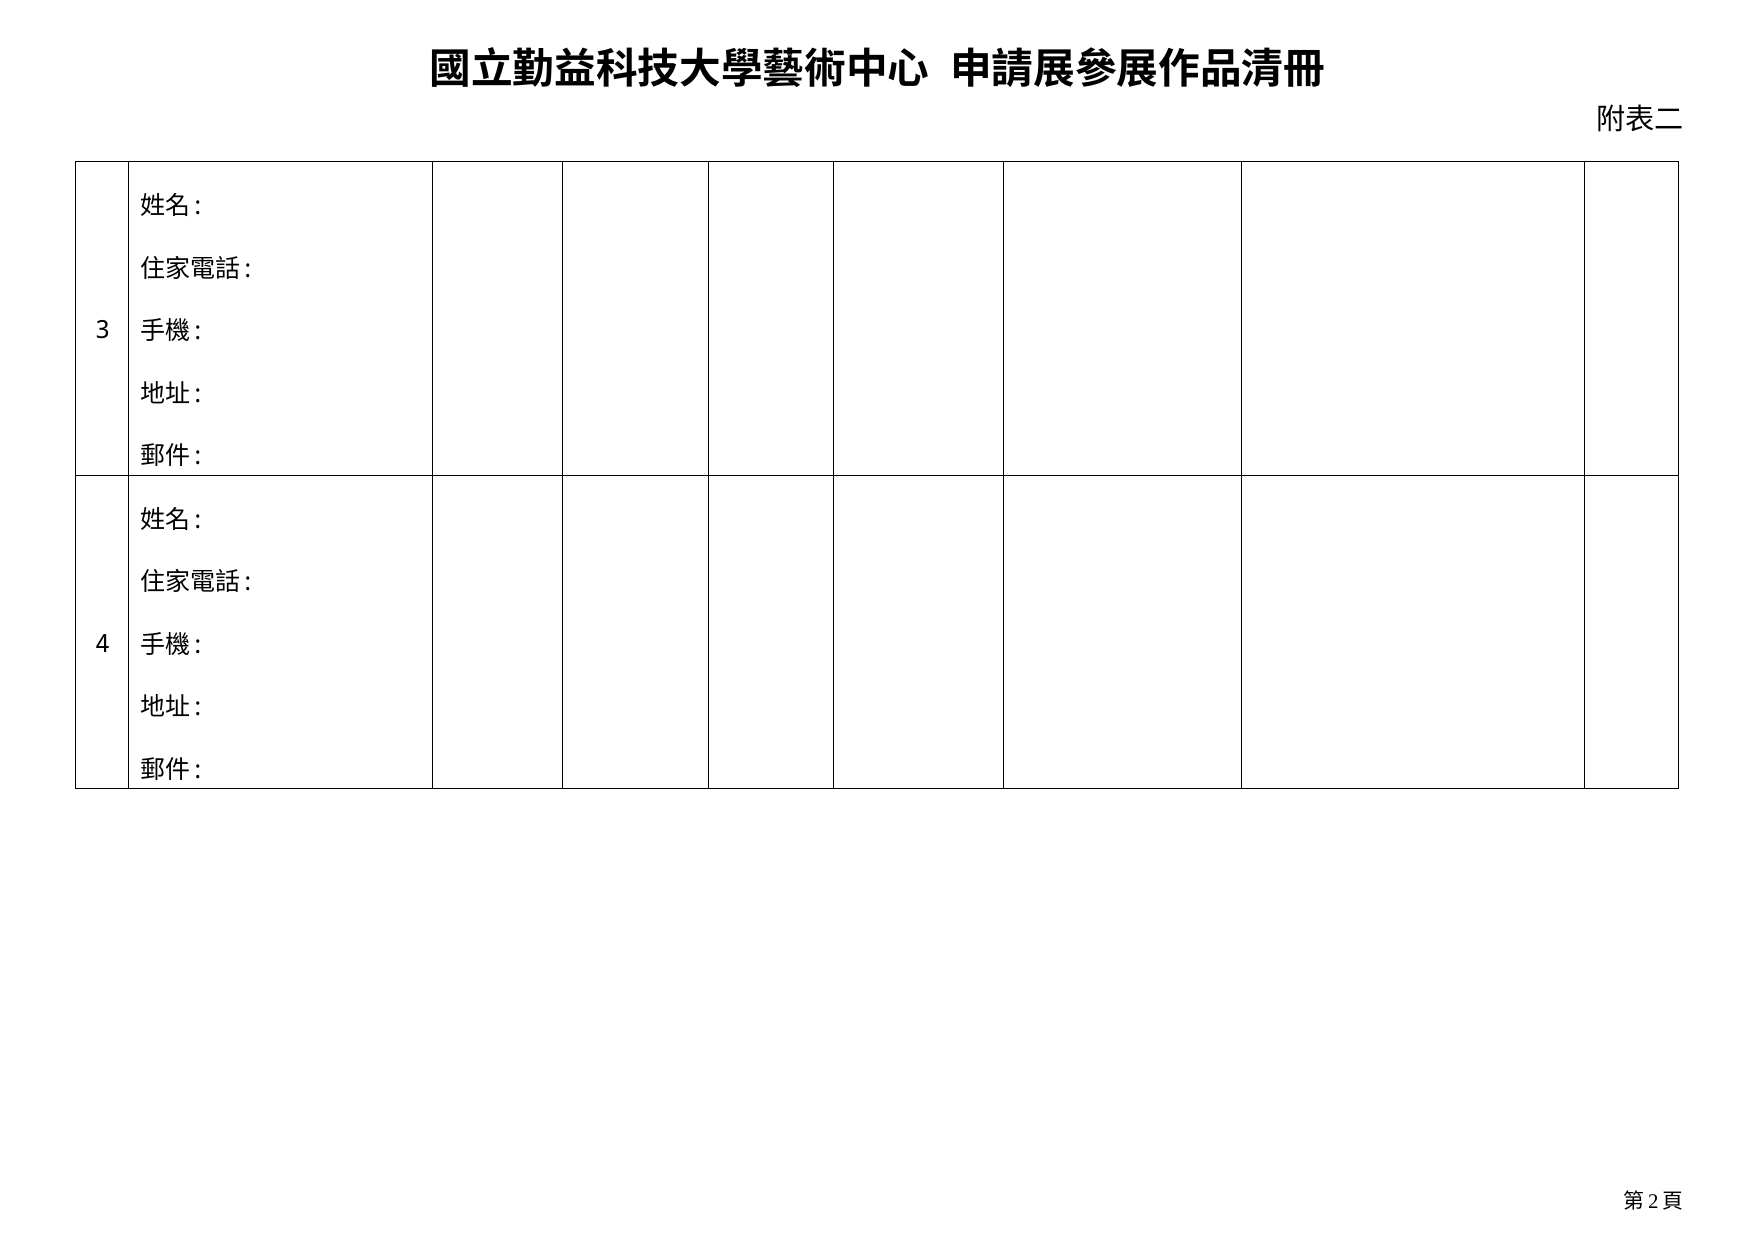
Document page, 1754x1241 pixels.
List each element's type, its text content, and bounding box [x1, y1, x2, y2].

table_cell [1242, 162, 1584, 475]
table_cell [1004, 476, 1241, 788]
table_cell [433, 162, 562, 475]
table_cell [1004, 162, 1241, 475]
table_cell [1585, 476, 1678, 788]
table_cell [834, 162, 1003, 475]
table_cell 姓名: 住家電話: 手機: 地址: 郵件: [129, 476, 432, 788]
table_cell [563, 476, 708, 788]
table_cell [433, 476, 562, 788]
table_cell [709, 476, 833, 788]
table_cell 4 [76, 476, 128, 788]
table_cell 3 [76, 162, 128, 475]
table_cell [1242, 476, 1584, 788]
table_cell 姓名: 住家電話: 手機: 地址: 郵件: [129, 162, 432, 475]
table_cell [563, 162, 708, 475]
table_cell [1585, 162, 1678, 475]
table_cell [834, 476, 1003, 788]
table_cell [709, 162, 833, 475]
